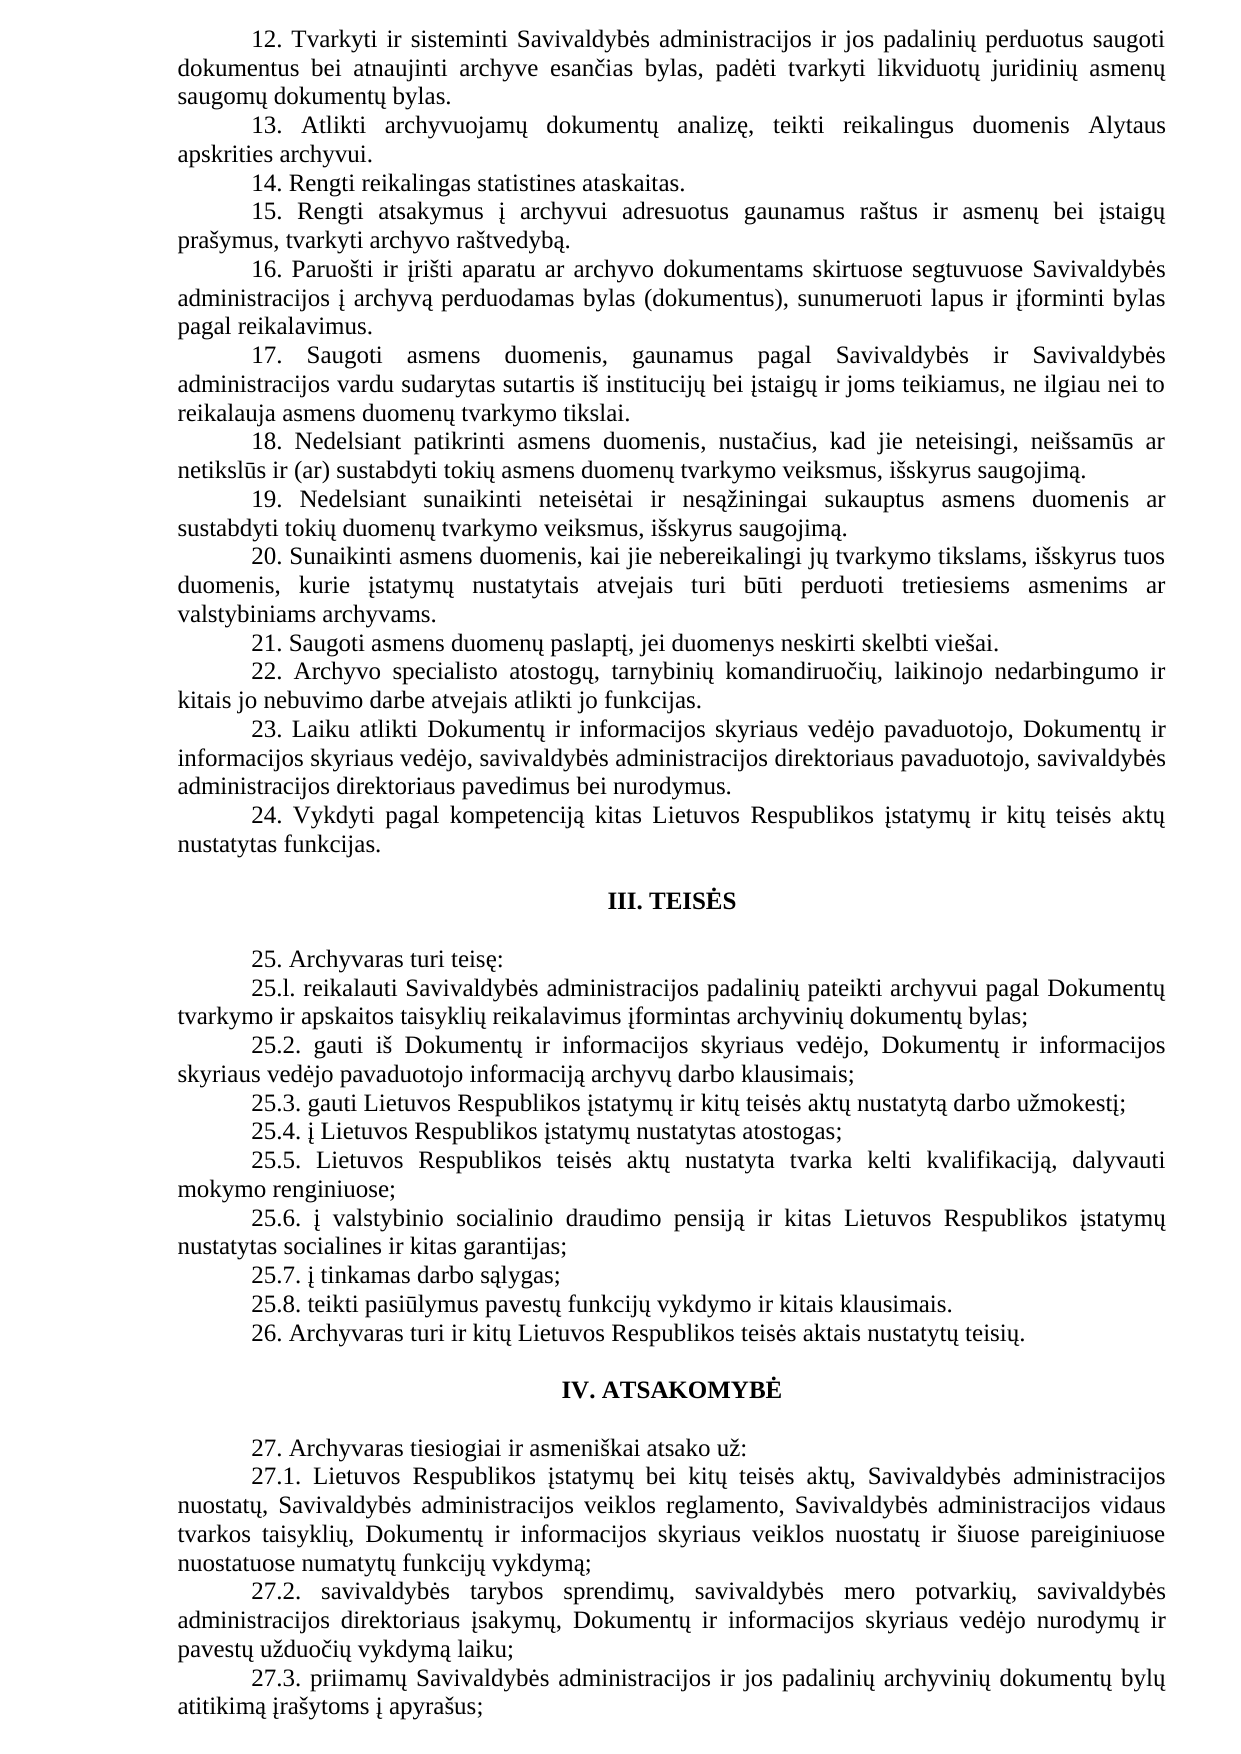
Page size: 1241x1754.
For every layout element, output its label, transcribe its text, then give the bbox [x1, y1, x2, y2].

text 27.1. Lietuvos Respublikos įstatymų bei kitų teisės aktų, Savivaldybės administracijos nuostatų, Savivaldybės administracijos veiklos reglamento, Savivaldybės administracijos vidaus tvarkos taisyklių, Dokumentų ir informacijos skyriaus veiklos nuostatų ir šiuose pareiginiuose nuostatuose numatytų funkcijų vykdymą; [177, 1461, 1167, 1576]
text 13. Atlikti archyvuojamų dokumentų analizę, teikti reikalingus duomenis Alytaus apskrities archyvui. [177, 110, 1167, 168]
text 27.2. savivaldybės tarybos sprendimų, savivaldybės mero potvarkių, savivaldybės administracijos direktoriaus įsakymų, Dokumentų ir informacijos skyriaus vedėjo nurodymų ir pavestų užduočių vykdymą laiku; [177, 1576, 1167, 1663]
text 23. Laiku atlikti Dokumentų ir informacijos skyriaus vedėjo pavaduotojo, Dokumentų ir informacijos skyriaus vedėjo, savivaldybės administracijos direktoriaus pavaduotojo, savivaldybės administracijos direktoriaus pavedimus bei nurodymus. [177, 714, 1167, 800]
text 27. Archyvaras tiesiogiai ir asmeniškai atsako už: [177, 1433, 1167, 1461]
text 25.3. gauti Lietuvos Respublikos įstatymų ir kitų teisės aktų nustatytą darbo užmokestį; [177, 1088, 1167, 1116]
text III. TEISĖS [177, 886, 1167, 915]
text 27.3. priimamų Savivaldybės administracijos ir jos padalinių archyvinių dokumentų bylų atitikimą įrašytoms į apyrašus; [177, 1663, 1167, 1720]
text 20. Sunaikinti asmens duomenis, kai jie nebereikalingi jų tvarkymo tikslams, išskyrus tuos duomenis, kurie įstatymų nustatytais atvejais turi būti perduoti tretiesiems asmenims ar valstybiniams archyvams. [177, 541, 1167, 628]
text 14. Rengti reikalingas statistines ataskaitas. [177, 168, 1167, 196]
text 25.6. į valstybinio socialinio draudimo pensiją ir kitas Lietuvos Respublikos įstatymų nustatytas socialines ir kitas garantijas; [177, 1203, 1167, 1260]
text 15. Rengti atsakymus į archyvui adresuotus gaunamus raštus ir asmenų bei įstaigų prašymus, tvarkyti archyvo raštvedybą. [177, 196, 1167, 254]
text 18. Nedelsiant patikrinti asmens duomenis, nustačius, kad jie neteisingi, neišsamūs ar netikslūs ir (ar) sustabdyti tokių asmens duomenų tvarkymo veiksmus, išskyrus saugojimą. [177, 426, 1167, 484]
text 22. Archyvo specialisto atostogų, tarnybinių komandiruočių, laikinojo nedarbingumo ir kitais jo nebuvimo darbe atvejais atlikti jo funkcijas. [177, 656, 1167, 714]
text 25.5. Lietuvos Respublikos teisės aktų nustatyta tvarka kelti kvalifikaciją, dalyvauti mokymo renginiuose; [177, 1145, 1167, 1203]
text IV. ATSAKOMYBĖ [177, 1375, 1167, 1404]
text 16. Paruošti ir įrišti aparatu ar archyvo dokumentams skirtuose segtuvuose Savivaldybės administracijos į archyvą perduodamas bylas (dokumentus), sunumeruoti lapus ir įforminti bylas pagal reikalavimus. [177, 254, 1167, 340]
text 12. Tvarkyti ir sisteminti Savivaldybės administracijos ir jos padalinių perduotus saugoti dokumentus bei atnaujinti archyve esančias bylas, padėti tvarkyti likviduotų juridinių asmenų saugomų dokumentų bylas. [177, 24, 1167, 110]
text 25.2. gauti iš Dokumentų ir informacijos skyriaus vedėjo, Dokumentų ir informacijos skyriaus vedėjo pavaduotojo informaciją archyvų darbo klausimais; [177, 1030, 1167, 1088]
text 26. Archyvaras turi ir kitų Lietuvos Respublikos teisės aktais nustatytų teisių. [177, 1318, 1167, 1346]
text 17. Saugoti asmens duomenis, gaunamus pagal Savivaldybės ir Savivaldybės administracijos vardu sudarytas sutartis iš institucijų bei įstaigų ir joms teikiamus, ne ilgiau nei to reikalauja asmens duomenų tvarkymo tikslai. [177, 340, 1167, 426]
text 25.7. į tinkamas darbo sąlygas; [177, 1260, 1167, 1289]
text 21. Saugoti asmens duomenų paslaptį, jei duomenys neskirti skelbti viešai. [177, 628, 1167, 656]
text 24. Vykdyti pagal kompetenciją kitas Lietuvos Respublikos įstatymų ir kitų teisės aktų nustatytas funkcijas. [177, 800, 1167, 858]
text 25.4. į Lietuvos Respublikos įstatymų nustatytas atostogas; [177, 1116, 1167, 1145]
text 25.8. teikti pasiūlymus pavestų funkcijų vykdymo ir kitais klausimais. [177, 1289, 1167, 1318]
text 19. Nedelsiant sunaikinti neteisėtai ir nesąžiningai sukauptus asmens duomenis ar sustabdyti tokių duomenų tvarkymo veiksmus, išskyrus saugojimą. [177, 484, 1167, 541]
text 25. Archyvaras turi teisę: [177, 944, 1167, 973]
text 25.l. reikalauti Savivaldybės administracijos padalinių pateikti archyvui pagal Dokumentų tvarkymo ir apskaitos taisyklių reikalavimus įformintas archyvinių dokumentų bylas; [177, 973, 1167, 1030]
